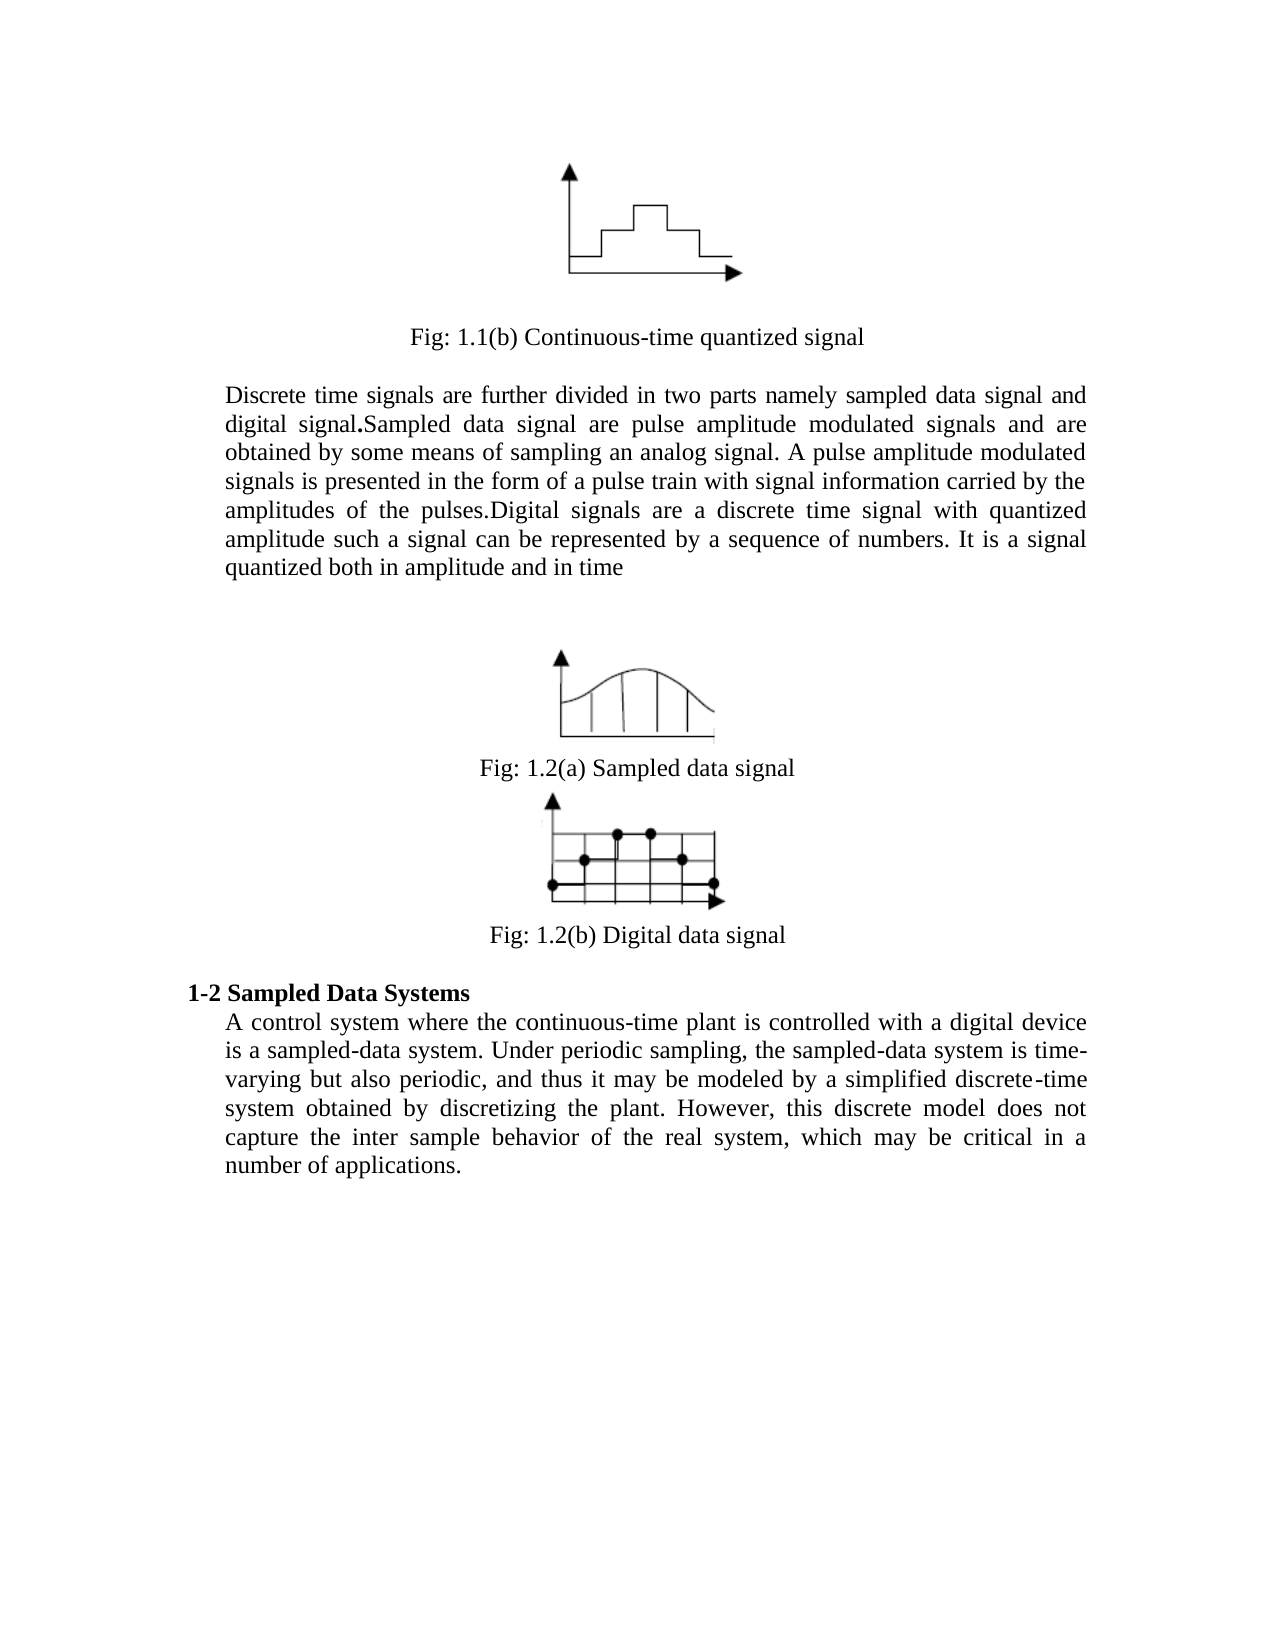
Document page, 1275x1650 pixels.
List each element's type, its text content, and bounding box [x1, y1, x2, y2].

text A control system where the continuous­-time plant is controlled with a digital device is a sampled­-data system. Under periodic sampling, the sampled­-data system is time­-varying but also periodic, and thus it may be modeled by a simplified discrete­-time system obtained by discretizing the plant. However, this discrete model does not capture the inter sample behavior of the real system, which may be critical in a number of applications. [225, 1007, 1087, 1179]
picture [551, 647, 724, 744]
text Fig: 1.2(a) Sampled data signal [187, 753, 1087, 782]
text Fig: 1.1(b) Continuous-time quantized signal [187, 322, 1087, 351]
text Discrete time signals are further divided in two parts namely sampled data signal and digital signal.Sampled data signal are pulse amplitude modulated signals and are obtained by some means of sampling an analog signal. A pulse amplitude modulated signals is presented in the form of a pulse train with signal information carried by the amplitudes of the pulses.Digital signals are a discrete time signal with quantized amplitude such a signal can be represented by a sequence of numbers. It is a signal quantized both in amplitude and in time [225, 380, 1087, 581]
picture [541, 790, 734, 912]
text 1-2 Sampled Data Systems [187, 978, 1087, 1007]
text Fig: 1.2(b) Digital data signal [187, 921, 1087, 949]
picture [558, 159, 754, 285]
